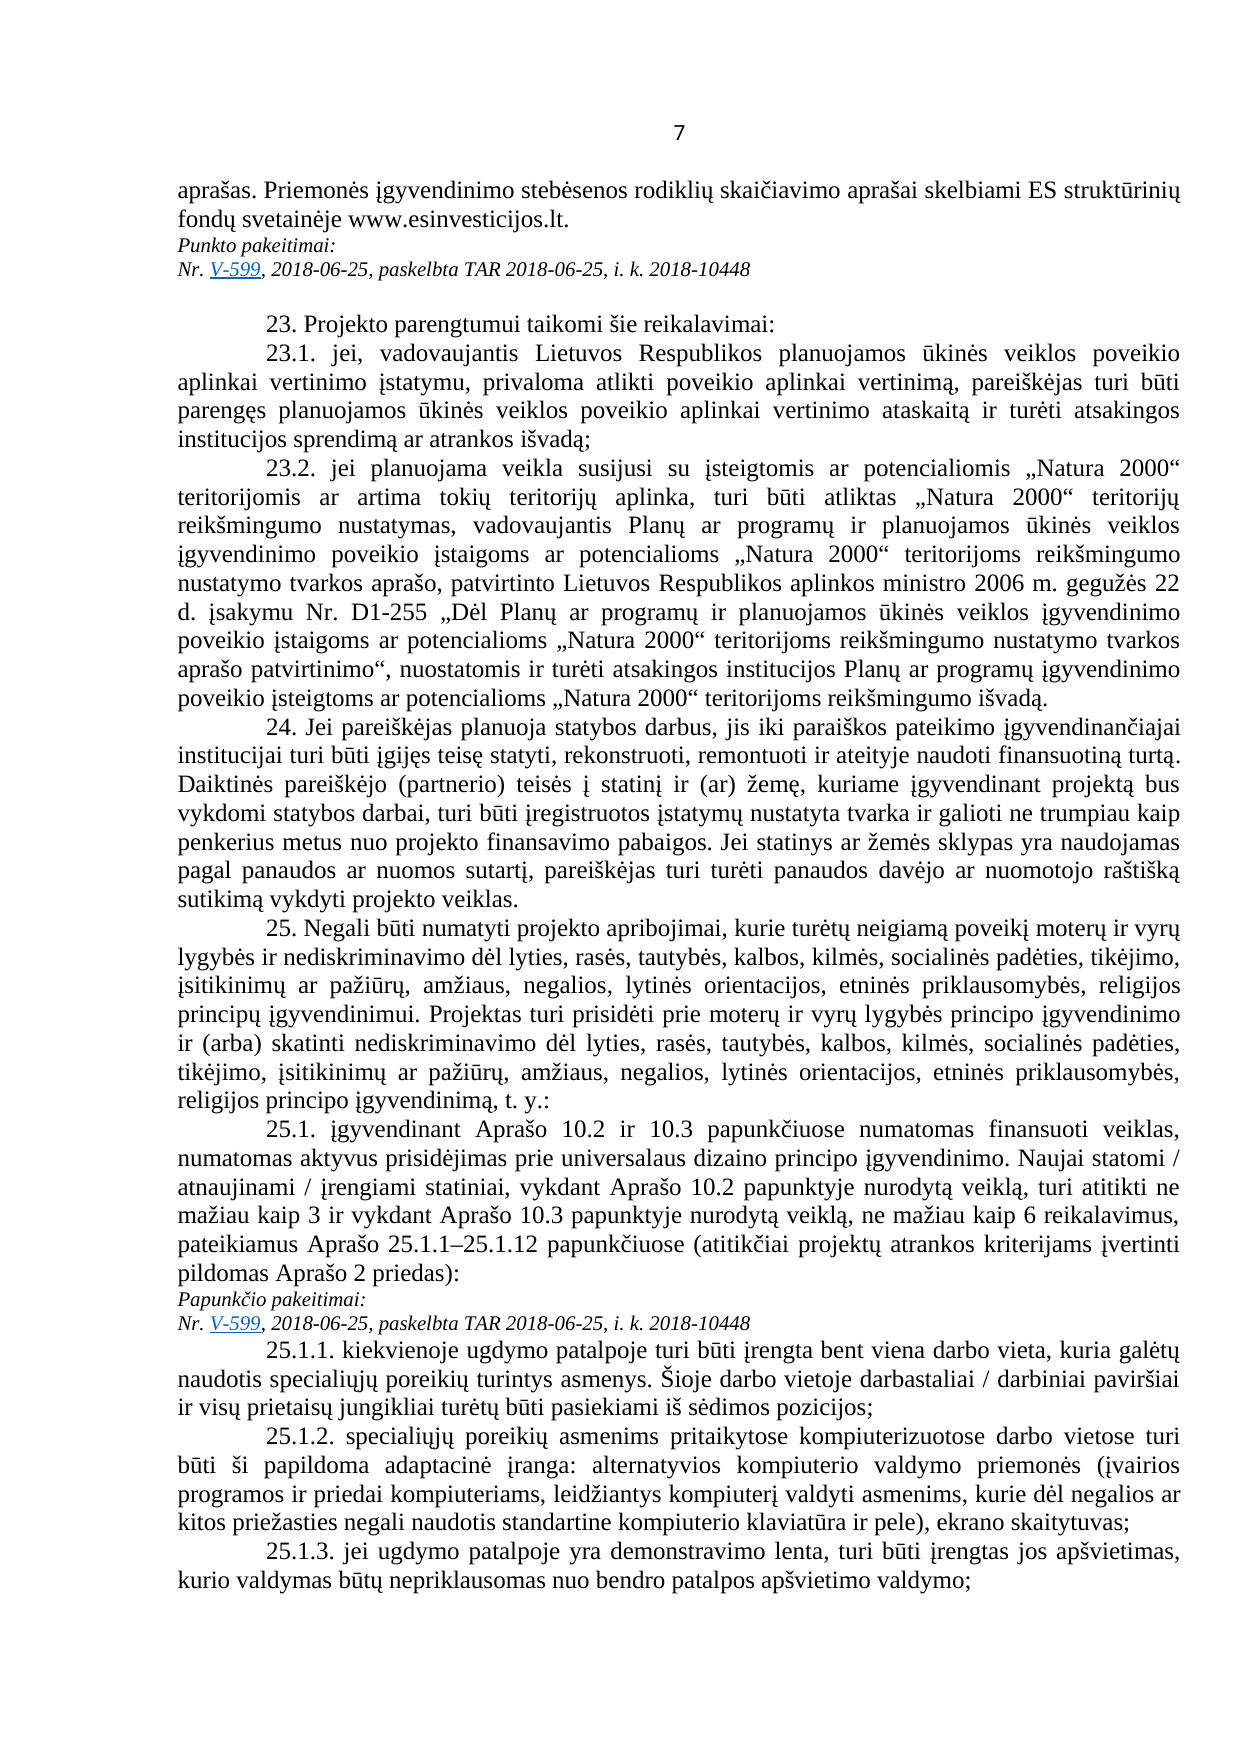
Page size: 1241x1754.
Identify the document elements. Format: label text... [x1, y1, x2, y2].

text 23.1. jei, vadovaujantis Lietuvos Respublikos planuojamos ūkinės veiklos poveikio aplinkai vertinimo įstatymu, privaloma atlikti poveikio aplinkai vertinimą, pareiškėjas turi būti parengęs planuojamos ūkinės veiklos poveikio aplinkai vertinimo ataskaitą ir turėti atsakingos institucijos sprendimą ar atrankos išvadą; [177, 338, 1181, 453]
text Papunkčio pakeitimai: [177, 1287, 1181, 1311]
text 24. Jei pareiškėjas planuoja statybos darbus, jis iki paraiškos pateikimo įgyvendinančiajai institucijai turi būti įgijęs teisę statyti, rekonstruoti, remontuoti ir ateityje naudoti finansuotiną turtą. Daiktinės pareiškėjo (partnerio) teisės į statinį ir (ar) žemę, kuriame įgyvendinant projektą bus vykdomi statybos darbai, turi būti įregistruotos įstatymų nustatyta tvarka ir galioti ne trumpiau kaip penkerius metus nuo projekto finansavimo pabaigos. Jei statinys ar žemės sklypas yra naudojamas pagal panaudos ar nuomos sutartį, pareiškėjas turi turėti panaudos davėjo ar nuomotojo raštišką sutikimą vykdyti projekto veiklas. [177, 712, 1181, 913]
text 23. Projekto parengtumui taikomi šie reikalavimai: [177, 309, 1181, 338]
text Nr. V-599, 2018-06-25, paskelbta TAR 2018-06-25, i. k. 2018-10448 [177, 257, 1181, 281]
text 25. Negali būti numatyti projekto apribojimai, kurie turėtų neigiamą poveikį moterų ir vyrų lygybės ir nediskriminavimo dėl lyties, rasės, tautybės, kalbos, kilmės, socialinės padėties, tikėjimo, įsitikinimų ar pažiūrų, amžiaus, negalios, lytinės orientacijos, etninės priklausomybės, religijos principų įgyvendinimui. Projektas turi prisidėti prie moterų ir vyrų lygybės principo įgyvendinimo ir (arba) skatinti nediskriminavimo dėl lyties, rasės, tautybės, kalbos, kilmės, socialinės padėties, tikėjimo, įsitikinimų ar pažiūrų, amžiaus, negalios, lytinės orientacijos, etninės priklausomybės, religijos principo įgyvendinimą, t. y.: [177, 913, 1181, 1114]
text 25.1.3. jei ugdymo patalpoje yra demonstravimo lenta, turi būti įrengtas jos apšvietimas, kurio valdymas būtų nepriklausomas nuo bendro patalpos apšvietimo valdymo; [177, 1536, 1181, 1594]
text 23.2. jei planuojama veikla susijusi su įsteigtomis ar potencialiomis „Natura 2000“ teritorijomis ar artima tokių teritorijų aplinka, turi būti atliktas „Natura 2000“ teritorijų reikšmingumo nustatymas, vadovaujantis Planų ar programų ir planuojamos ūkinės veiklos įgyvendinimo poveikio įstaigoms ar potencialioms „Natura 2000“ teritorijoms reikšmingumo nustatymo tvarkos aprašo, patvirtinto Lietuvos Respublikos aplinkos ministro 2006 m. gegužės 22 d. įsakymu Nr. D1-255 „Dėl Planų ar programų ir planuojamos ūkinės veiklos įgyvendinimo poveikio įstaigoms ar potencialioms „Natura 2000“ teritorijoms reikšmingumo nustatymo tvarkos aprašo patvirtinimo“, nuostatomis ir turėti atsakingos institucijos Planų ar programų įgyvendinimo poveikio įsteigtoms ar potencialioms „Natura 2000“ teritorijoms reikšmingumo išvadą. [177, 453, 1181, 712]
text 25.1.2. specialiųjų poreikių asmenims pritaikytose kompiuterizuotose darbo vietose turi būti ši papildoma adaptacinė įranga: alternatyvios kompiuterio valdymo priemonės (įvairios programos ir priedai kompiuteriams, leidžiantys kompiuterį valdyti asmenims, kurie dėl negalios ar kitos priežasties negali naudotis standartine kompiuterio klaviatūra ir pele), ekrano skaitytuvas; [177, 1421, 1181, 1536]
text 25.1. įgyvendinant Aprašo 10.2 ir 10.3 papunkčiuose numatomas finansuoti veiklas, numatomas aktyvus prisidėjimas prie universalaus dizaino principo įgyvendinimo. Naujai statomi / atnaujinami / įrengiami statiniai, vykdant Aprašo 10.2 papunktyje nurodytą veiklą, turi atitikti ne mažiau kaip 3 ir vykdant Aprašo 10.3 papunktyje nurodytą veiklą, ne mažiau kaip 6 reikalavimus, pateikiamus Aprašo 25.1.1–25.1.12 papunkčiuose (atitikčiai projektų atrankos kriterijams įvertinti pildomas Aprašo 2 priedas): [177, 1114, 1181, 1287]
text 25.1.1. kiekvienoje ugdymo patalpoje turi būti įrengta bent viena darbo vieta, kuria galėtų naudotis specialiųjų poreikių turintys asmenys. Šioje darbo vietoje darbastaliai / darbiniai paviršiai ir visų prietaisų jungikliai turėtų būti pasiekiami iš sėdimos pozicijos; [177, 1335, 1181, 1421]
text Punkto pakeitimai: [177, 232, 1181, 257]
text Nr. V-599, 2018-06-25, paskelbta TAR 2018-06-25, i. k. 2018-10448 [177, 1311, 1181, 1335]
text aprašas. Priemonės įgyvendinimo stebėsenos rodiklių skaičiavimo aprašai skelbiami ES struktūrinių fondų svetainėje www.esinvesticijos.lt. [177, 175, 1181, 232]
